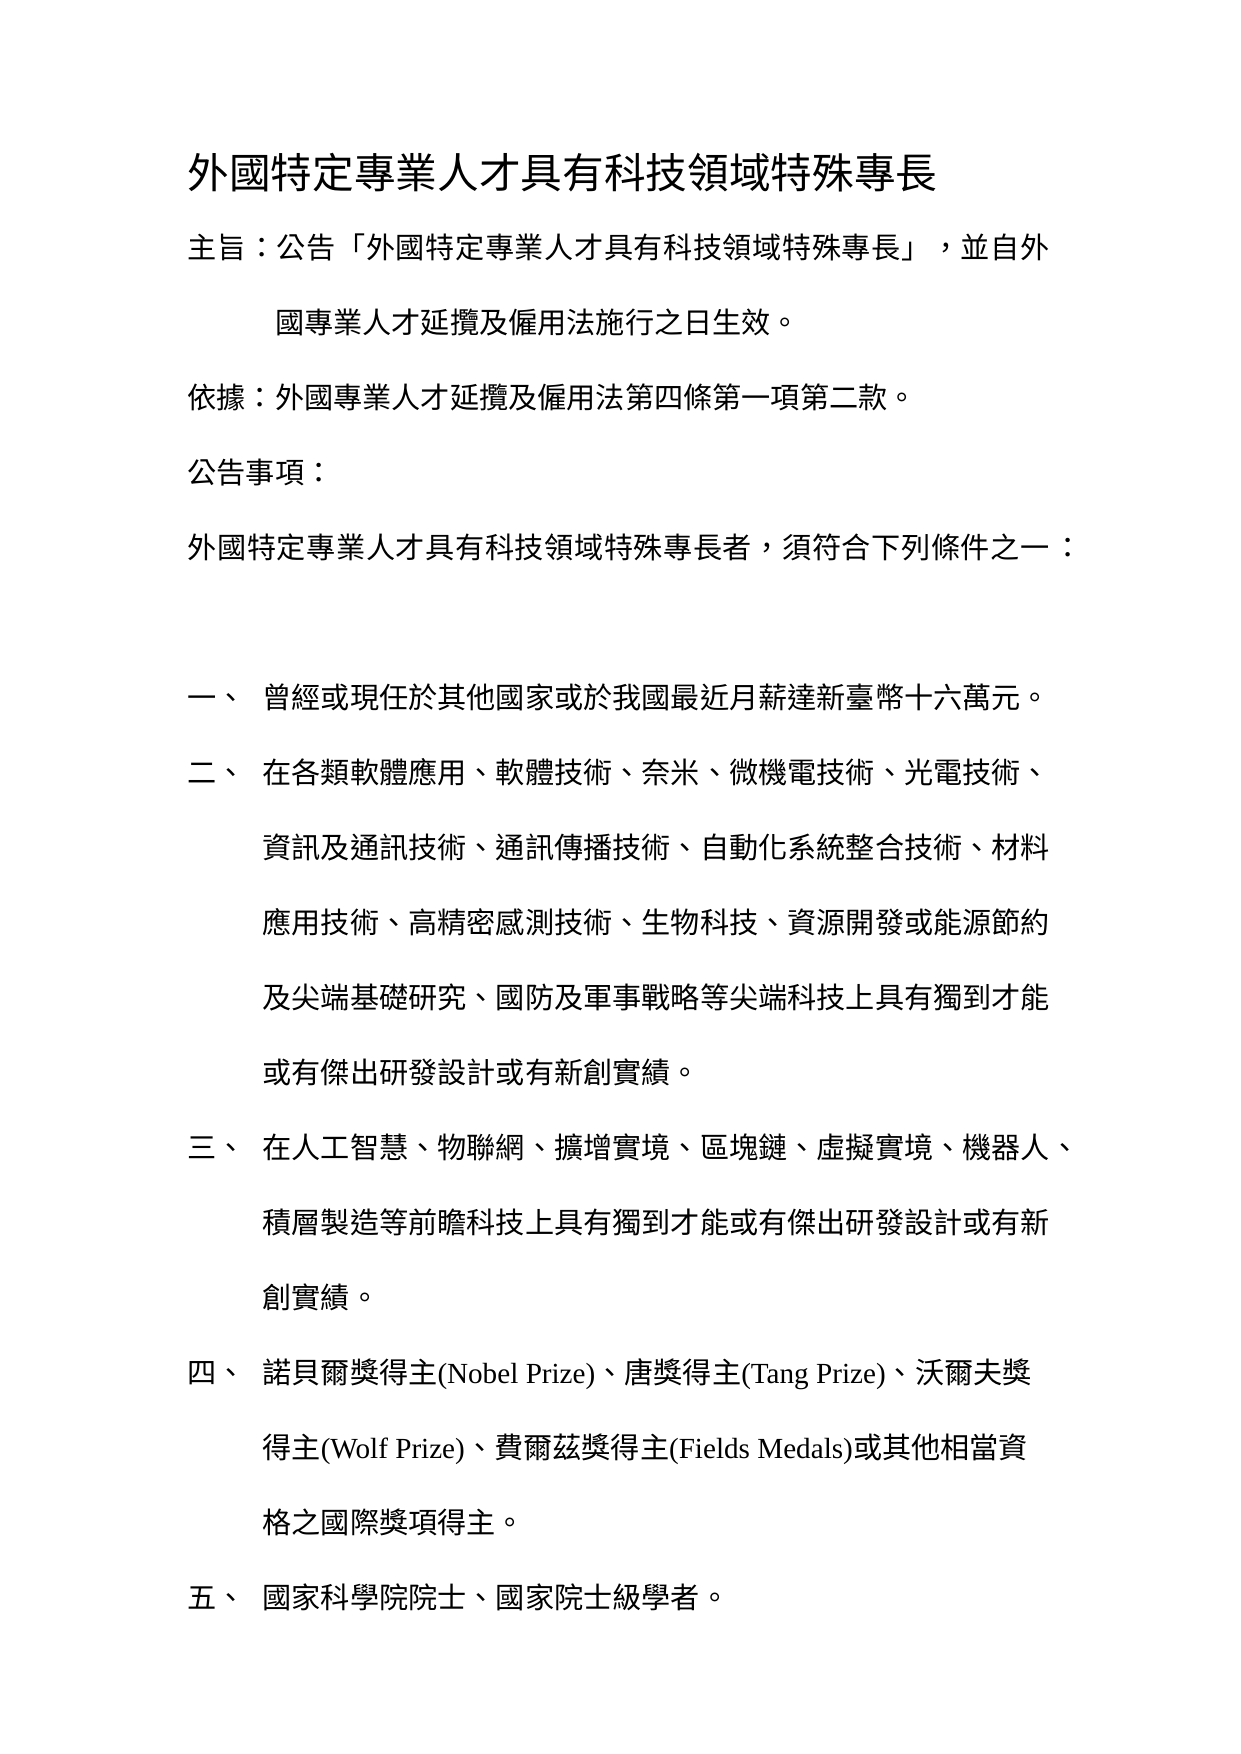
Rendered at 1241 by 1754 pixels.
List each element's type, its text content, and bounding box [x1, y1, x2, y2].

text 外國特定專業人才具有科技領域特殊專長者，須符合下列條件之一： [187, 502, 1053, 652]
list 在各類軟體應用、軟體技術、奈米、微機電技術、光電技術、資訊及通訊技術、通訊傳播技術、自動化系統整合技術、材料應用技術、高精密感測技術、生物科技、資源開發或能源節約及尖端基礎研究、國防及軍事戰略等尖端科技上具有獨到才能或有傑出研發設計或有新創實績。 [187, 727, 1053, 1102]
text 公告事項： [187, 427, 1053, 502]
list 曾經或現任於其他國家或於我國最近月薪達新臺幣十六萬元。 [187, 652, 1053, 727]
text 依據：外國專業人才延攬及僱用法第四條第一項第二款。 [187, 352, 1053, 427]
list 在人工智慧、物聯網、擴增實境、區塊鏈、虛擬實境、機器人、積層製造等前瞻科技上具有獨到才能或有傑出研發設計或有新創實績。 [187, 1102, 1053, 1327]
list 諾貝爾獎得主(Nobel Prize)、唐獎得主(Tang Prize)、沃爾夫獎得主(Wolf Prize)、費爾茲獎得主(Fields Medals)或其他相當資格之國際獎項得主。 [187, 1327, 1053, 1552]
text 外國特定專業人才具有科技領域特殊專長 [187, 127, 1053, 202]
text 主旨：公告「外國特定專業人才具有科技領域特殊專長」，並自外國專業人才延攬及僱用法施行之日生效。 [187, 202, 1053, 352]
list 國家科學院院士、國家院士級學者。 [187, 1552, 1053, 1627]
